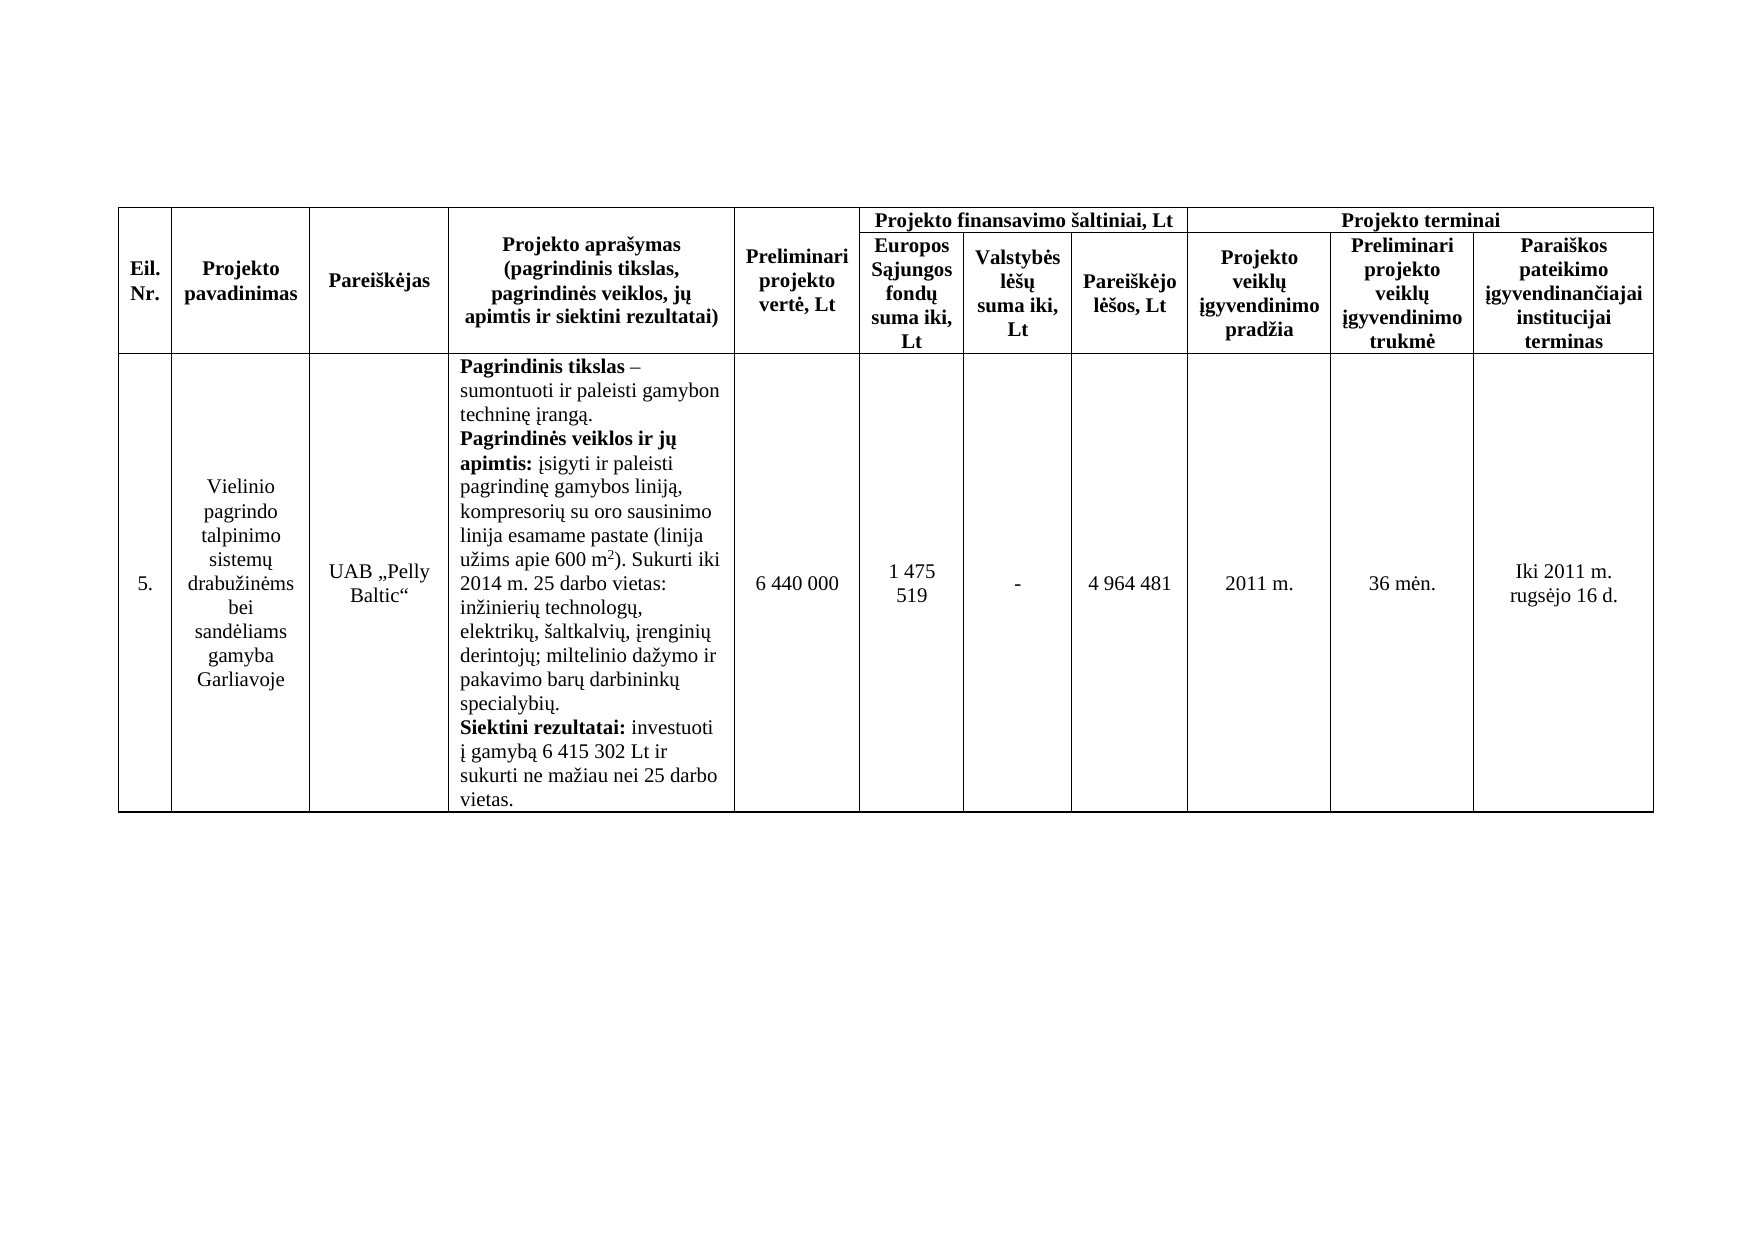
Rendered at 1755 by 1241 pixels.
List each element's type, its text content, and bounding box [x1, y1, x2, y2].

table_cell Pareiškėjo lėšos, Lt [1072, 233, 1187, 353]
table_cell UAB „Pelly Baltic“ [310, 354, 448, 811]
table_cell 36 mėn. [1331, 354, 1473, 811]
table_cell Vielinio pagrindo talpinimo sistemų drabužinėms bei sandėliams gamyba Garliavoje [172, 354, 309, 811]
table_cell Iki 2011 m. rugsėjo 16 d. [1474, 354, 1653, 811]
table_cell - [964, 354, 1071, 811]
table_cell Projekto veiklų įgyvendinimo pradžia [1188, 233, 1330, 353]
table_cell Preliminari projekto veiklų įgyvendinimo trukmė [1331, 233, 1473, 353]
table_header Pareiškėjas [310, 208, 448, 353]
table_cell 5. [119, 354, 171, 811]
table_cell Europos Sąjungos fondų suma iki, Lt [860, 233, 963, 353]
table_header Projekto terminai [1188, 208, 1653, 232]
table_cell 4 964 481 [1072, 354, 1187, 811]
table_cell 6 440 000 [735, 354, 859, 811]
table_header Eil. Nr. [119, 208, 171, 353]
table_header Projekto pavadinimas [172, 208, 309, 353]
table_cell 1 475 519 [860, 354, 963, 811]
table_cell Paraiškos pateikimo įgyvendinančiajai institucijai terminas [1474, 233, 1653, 353]
table_cell 2011 m. [1188, 354, 1330, 811]
table_header Preliminari projekto vertė, Lt [735, 208, 859, 353]
table_header Projekto finansavimo šaltiniai, Lt [860, 208, 1187, 232]
table_cell Pagrindinis tikslas – sumontuoti ir paleisti gamybon techninę įrangą. Pagrindinės veiklos ir jų apimtis: įsigyti ir paleisti pagrindinę gamybos liniją, kompresorių su oro sausinimo linija esamame pastate (linija užims apie 600 m2). Sukurti iki 2014 m. 25 darbo vietas: inžinierių technologų, elektrikų, šaltkalvių, įrenginių derintojų; miltelinio dažymo ir pakavimo barų darbininkų specialybių. Siektini rezultatai: investuoti į gamybą 6 415 302 Lt ir sukurti ne mažiau nei 25 darbo vietas. [449, 354, 734, 811]
table_cell Valstybės lėšų suma iki, Lt [964, 233, 1071, 353]
table_header Projekto aprašymas (pagrindinis tikslas, pagrindinės veiklos, jų apimtis ir siektini rezultatai) [449, 208, 734, 353]
